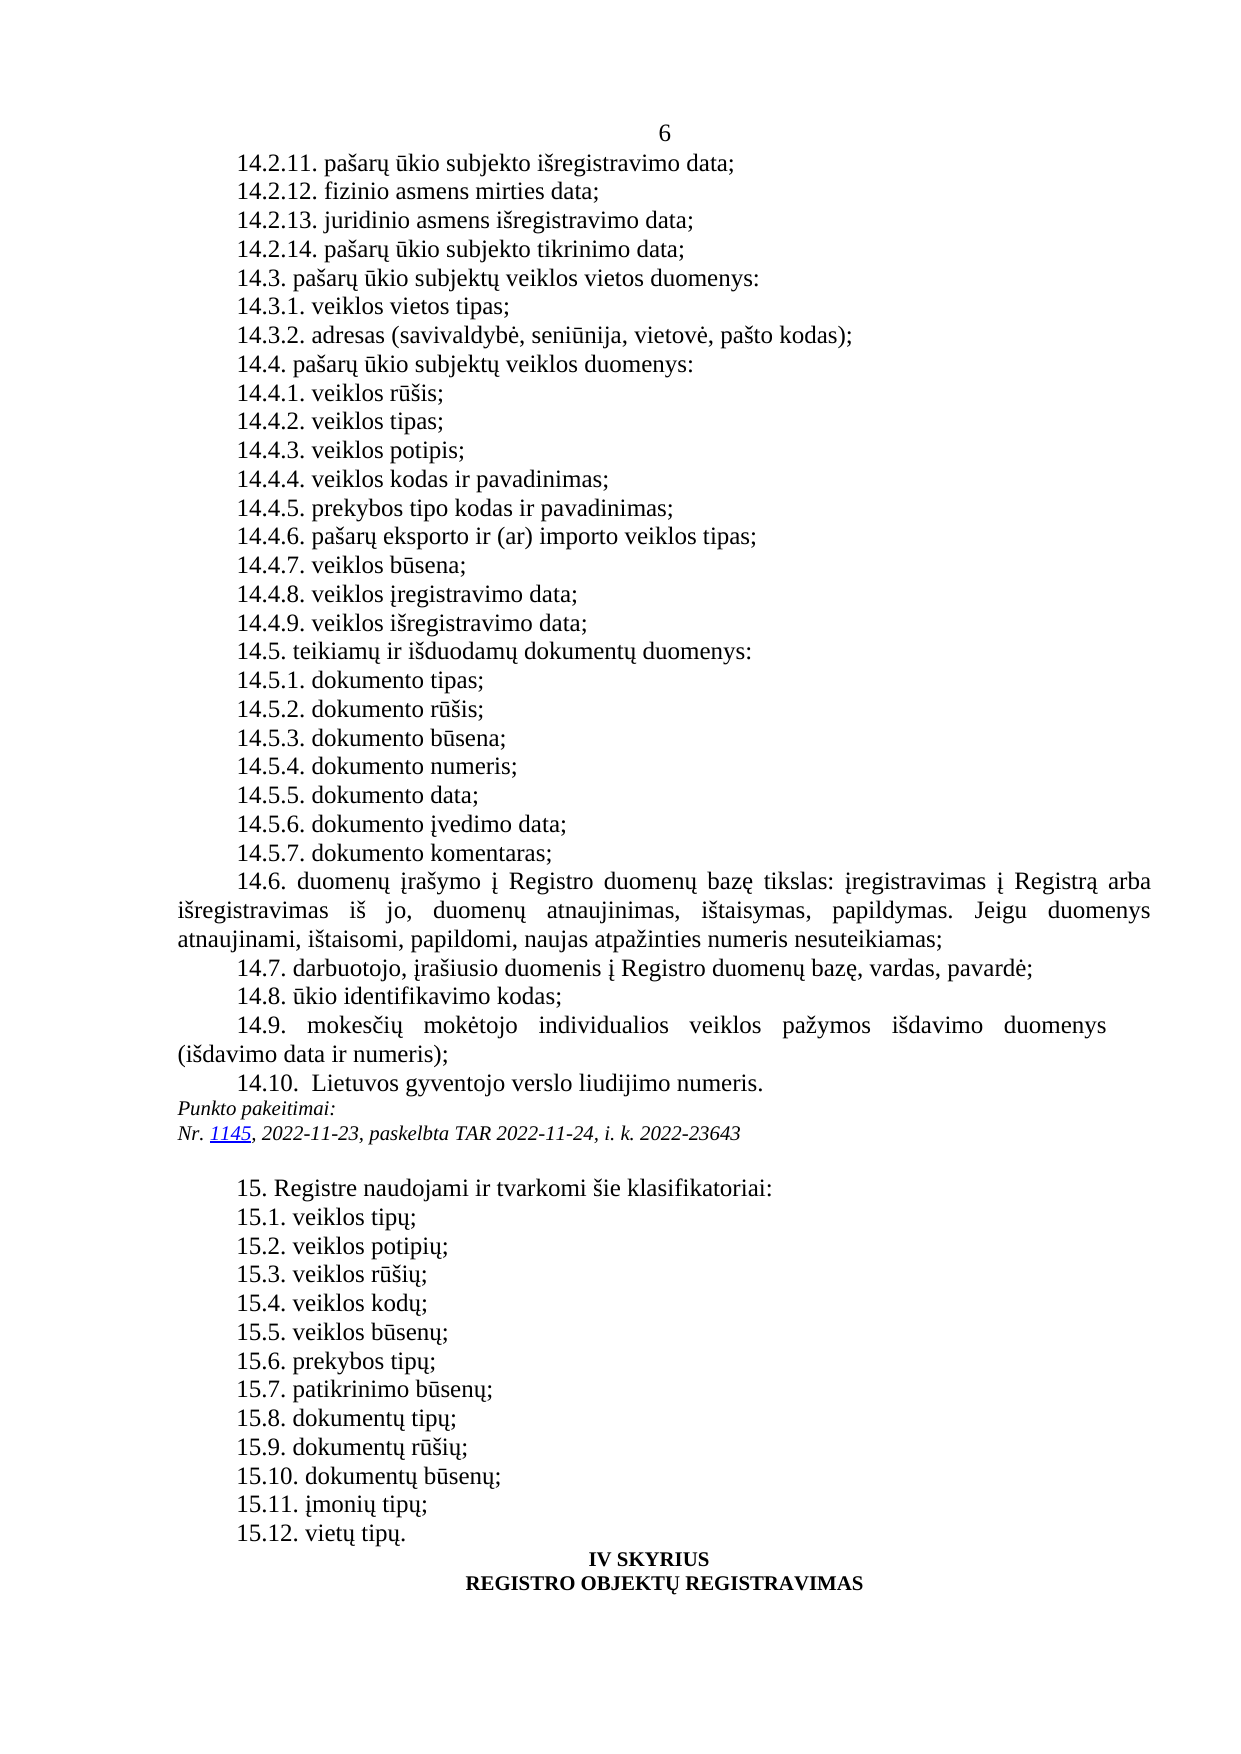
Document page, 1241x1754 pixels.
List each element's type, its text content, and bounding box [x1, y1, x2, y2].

text 14.3.1. veiklos vietos tipas; [177, 291, 1152, 320]
text 14.5.5. dokumento data; [177, 780, 1152, 809]
text 14.9. mokesčių mokėtojo individualios veiklos pažymos išdavimo duomenys (išdavimo data ir numeris); [177, 1010, 1107, 1068]
text 15.11. įmonių tipų; [177, 1489, 1152, 1518]
text 14.10. Lietuvos gyventojo verslo liudijimo numeris. [177, 1068, 1107, 1096]
text 14.6. duomenų įrašymo į Registro duomenų bazę tikslas: įregistravimas į Registrą arba išregistravimas iš jo, duomenų atnaujinimas, ištaisymas, papildymas. Jeigu duomenys atnaujinami, ištaisomi, papildomi, naujas atpažinties numeris nesuteikiamas; [177, 866, 1152, 953]
text IV SKYRIUS [588, 1547, 1152, 1571]
text 14.4.1. veiklos rūšis; [177, 378, 1152, 406]
text 14.2.14. pašarų ūkio subjekto tikrinimo data; [177, 234, 1152, 263]
text 14.8. ūkio identifikavimo kodas; [177, 981, 1107, 1010]
text 15.3. veiklos rūšių; [177, 1259, 1152, 1288]
text 14.4.3. veiklos potipis; [177, 435, 1152, 464]
text 14.5.4. dokumento numeris; [177, 751, 1152, 780]
text 15.7. patikrinimo būsenų; [177, 1374, 1152, 1403]
text 14.5.7. dokumento komentaras; [177, 838, 1152, 866]
text 15.1. veiklos tipų; [177, 1202, 1152, 1231]
text 14.4.6. pašarų eksporto ir (ar) importo veiklos tipas; [177, 521, 1152, 550]
text 14.5.1. dokumento tipas; [177, 665, 1152, 694]
text 14.7. darbuotojo, įrašiusio duomenis į Registro duomenų bazę, vardas, pavardė; [177, 953, 1152, 981]
text 15.6. prekybos tipų; [177, 1346, 1152, 1374]
text 15.10. dokumentų būsenų; [177, 1461, 1152, 1489]
text 14.4. pašarų ūkio subjektų veiklos duomenys: [177, 349, 1152, 378]
text Punkto pakeitimai: [177, 1096, 1152, 1120]
text 15. Registre naudojami ir tvarkomi šie klasifikatoriai: [177, 1173, 1152, 1202]
text 14.5. teikiamų ir išduodamų dokumentų duomenys: [177, 636, 1152, 665]
text 14.4.7. veiklos būsena; [177, 550, 1152, 579]
text 14.3. pašarų ūkio subjektų veiklos vietos duomenys: [177, 263, 1152, 291]
text 15.4. veiklos kodų; [177, 1288, 1152, 1317]
text 14.4.2. veiklos tipas; [177, 406, 1152, 435]
text 14.3.2. adresas (savivaldybė, seniūnija, vietovė, pašto kodas); [177, 320, 1152, 349]
text 14.5.2. dokumento rūšis; [177, 694, 1152, 723]
text 14.4.9. veiklos išregistravimo data; [177, 608, 1152, 636]
text 14.4.5. prekybos tipo kodas ir pavadinimas; [177, 493, 1152, 521]
text 15.5. veiklos būsenų; [177, 1317, 1152, 1346]
text 14.2.11. pašarų ūkio subjekto išregistravimo data; [177, 148, 1152, 176]
text 15.12. vietų tipų. [177, 1518, 1152, 1547]
text 14.2.12. fizinio asmens mirties data; [177, 176, 1152, 205]
text Nr. 1145, 2022-11-23, paskelbta TAR 2022-11-24, i. k. 2022-23643 [177, 1120, 1152, 1144]
text 14.4.8. veiklos įregistravimo data; [177, 579, 1152, 608]
text 15.9. dokumentų rūšių; [177, 1432, 1152, 1461]
text 14.4.4. veiklos kodas ir pavadinimas; [177, 464, 1152, 493]
text 15.8. dokumentų tipų; [177, 1403, 1152, 1432]
text REGISTRO OBJEKTŲ REGISTRAVIMAS [177, 1571, 1152, 1595]
text 14.5.3. dokumento būsena; [177, 723, 1152, 751]
text 15.2. veiklos potipių; [177, 1231, 1152, 1259]
text 14.2.13. juridinio asmens išregistravimo data; [177, 205, 1152, 234]
text 14.5.6. dokumento įvedimo data; [177, 809, 1152, 838]
